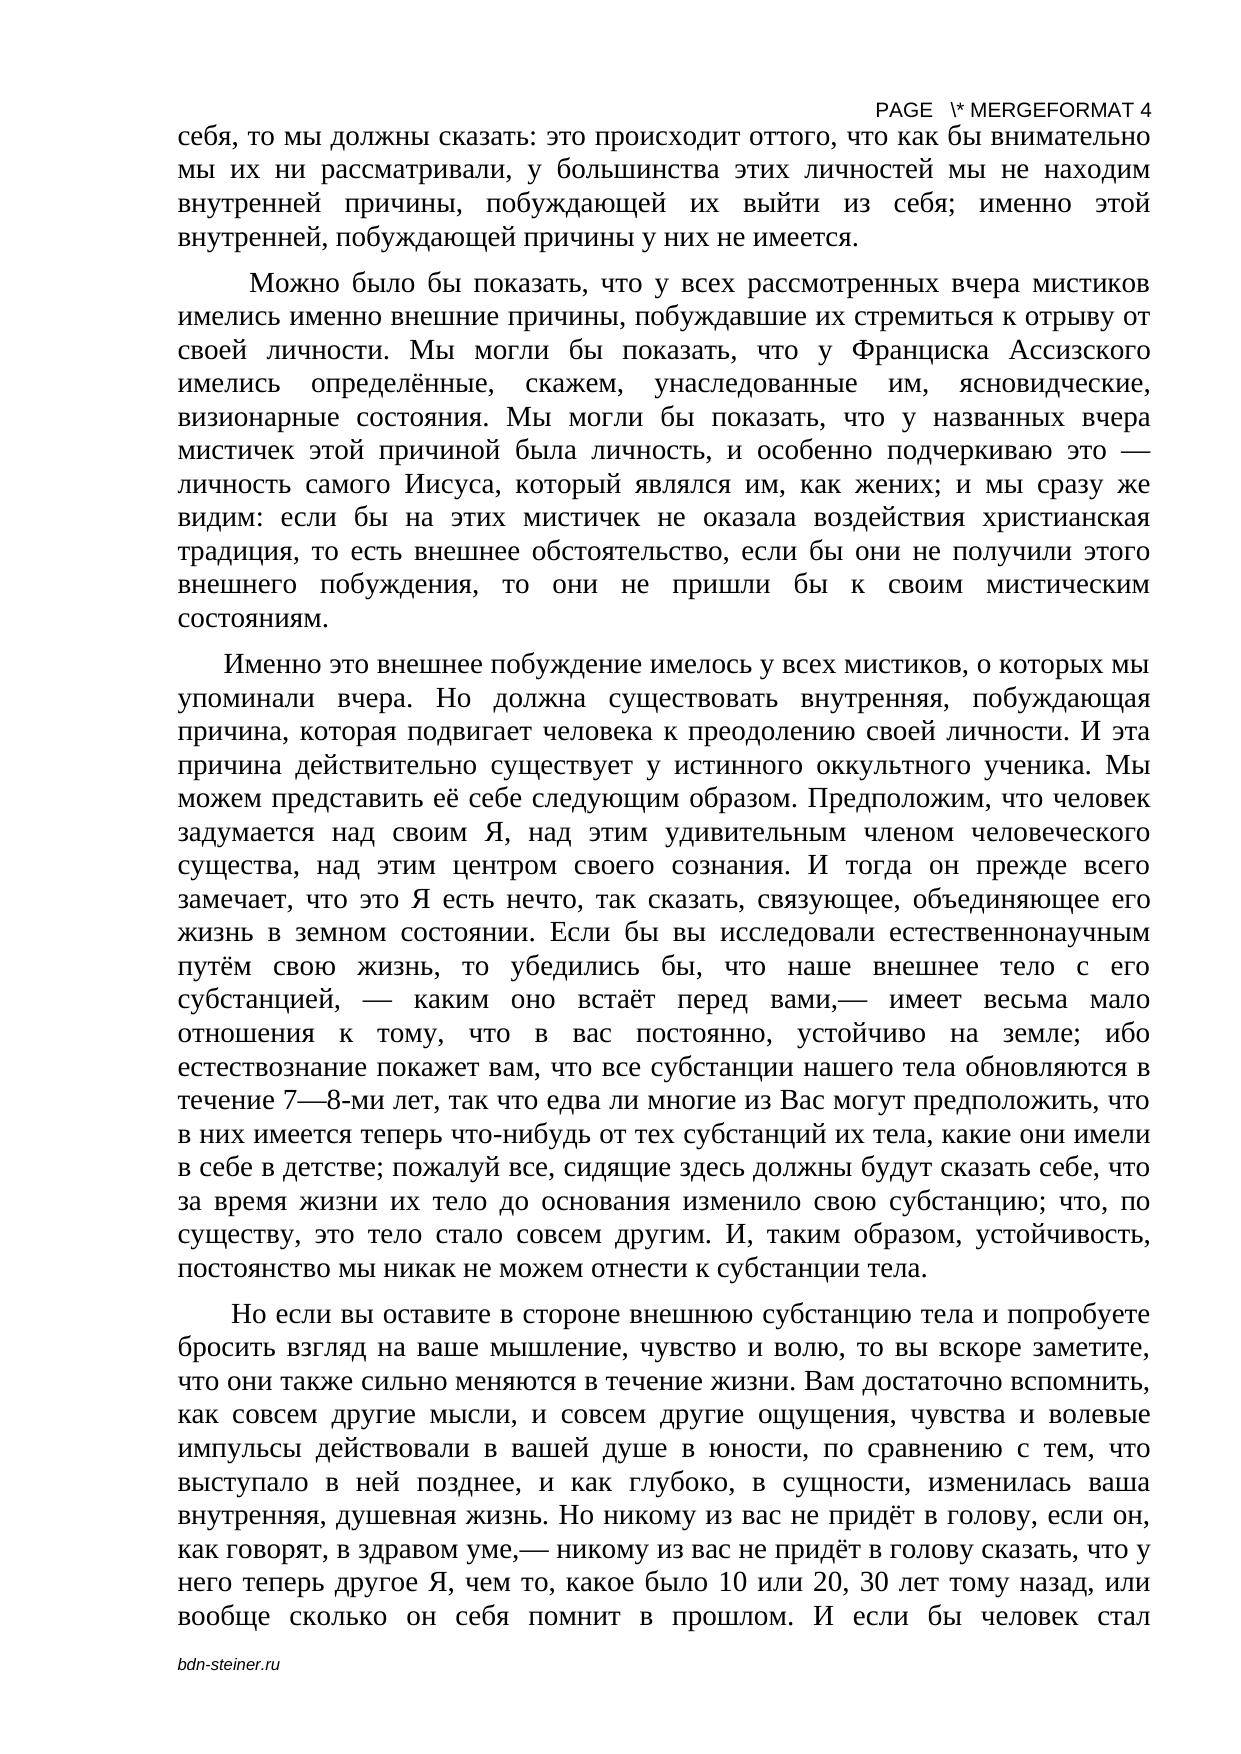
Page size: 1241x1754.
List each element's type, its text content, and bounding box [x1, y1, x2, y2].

text Именно это внешнее побуждение имелось у всех мистиков, о которых мы упоминали вчера. Но должна существовать внутренняя, побуждающая причина, которая подвигает человека к преодолению своей личности. И эта причина действительно существует у истинного оккультного ученика. Мы можем представить её себе следующим образом. Предположим, что человек задумается над своим Я, над этим удивительным членом человеческого существа, над этим центром своего сознания. И тогда он прежде всего замечает, что это Я есть нечто, так сказать, связующее, объединяющее его жизнь в земном состоянии. Если бы вы исследовали естественнонаучным путём свою жизнь, то убедились бы, что наше внешнее тело с его субстанцией, — каким оно встаёт перед вами,— имеет весьма мало отношения к тому, что в вас постоянно, устойчиво на земле; ибо естествознание покажет вам, что все субстанции нашего тела обновляются в течение 7—8-ми лет, так что едва ли многие из Вас могут предположить, что в них имеется теперь что-нибудь от тех субстанций их тела, какие они имели в себе в детстве; пожалуй все, сидящие здесь должны будут сказать себе, что за время жизни их тело до основания изменило свою субстанцию; что, по существу, это тело стало совсем другим. И, таким образом, устойчивость, постоянство мы никак не можем отнести к субстанции тела. [177, 646, 1152, 1283]
text Можно было бы показать, что у всех рассмотренных вчера мистиков имелись именно внешние причины, побуждавшие их стремиться к отрыву от своей личности. Мы могли бы показать, что у Франциска Ассизского имелись определённые, скажем, унаследованные им, ясновидческие, визионарные состояния. Мы могли бы показать, что у названных вчера мистичек этой причиной была личность, и особенно подчеркиваю это — личность самого Иисуса, который являлся им, как жених; и мы сразу же видим: если бы на этих мистичек не оказала воздействия христианская традиция, то есть внешнее обстоятельство, если бы они не получили этого внешнего побуждения, то они не пришли бы к своим мистическим состояниям. [177, 265, 1152, 634]
text Но если вы оставите в стороне внешнюю субстанцию тела и попробуете бросить взгляд на ваше мышление, чувство и волю, то вы вскоре заметите, что они также сильно меняются в течение жизни. Вам достаточно вспомнить, как совсем другие мысли, и совсем другие ощущения, чувства и волевые импульсы действовали в вашей душе в юности, по сравнению с тем, что выступало в ней позднее, и как глубоко, в сущности, изменилась ваша внутренняя, душевная жизнь. Но никому из вас не придёт в голову, если он, как говорят, в здравом уме,— никому из вас не придёт в голову сказать, что у него теперь другое Я, чем то, какое было 10 или 20, 30 лет тому назад, или вообще сколько он себя помнит в прошлом. И если бы человек стал [177, 1296, 1152, 1631]
text себя, то мы должны сказать: это происходит оттого, что как бы внимательно мы их ни рассматривали, у большинства этих личностей мы не находим внутренней причины, побуждающей их выйти из себя; именно этой внутренней, побуждающей причины у них не имеется. [177, 118, 1152, 252]
